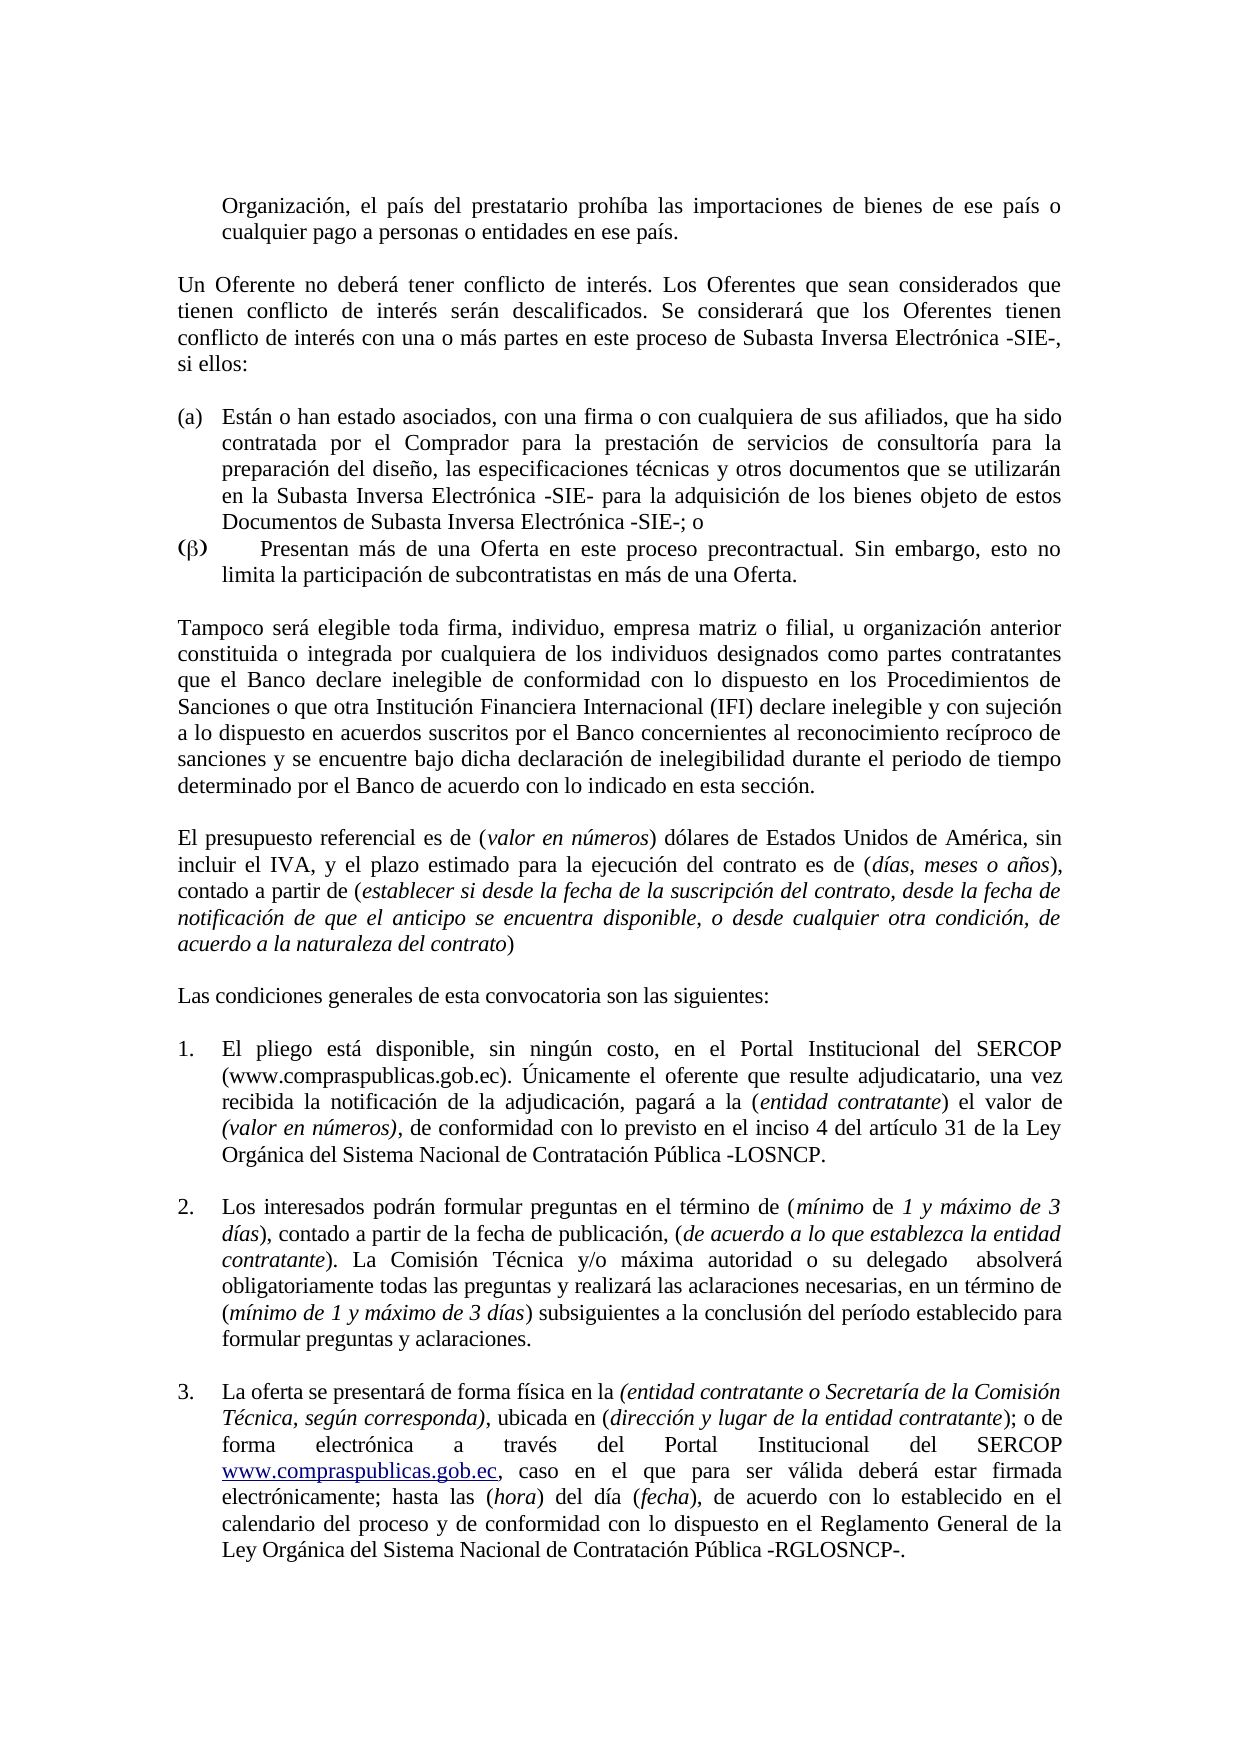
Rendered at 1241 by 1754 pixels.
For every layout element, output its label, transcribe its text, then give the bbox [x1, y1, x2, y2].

text Tampoco será elegible toda firma, individuo, empresa matriz o filial, u organización anterior constituida o integrada por cualquiera de los individuos designados como partes contratantes que el Banco declare inelegible de conformidad con lo dispuesto en los Procedimientos de Sanciones o que otra Institución Financiera Internacional (IFI) declare inelegible y con sujeción a lo dispuesto en acuerdos suscritos por el Banco concernientes al reconocimiento recíproco de sanciones y se encuentre bajo dicha declaración de inelegibilidad durante el periodo de tiempo determinado por el Banco de acuerdo con lo indicado en esta sección. [177, 614, 1063, 798]
text Las condiciones generales de esta convocatoria son las siguientes: [177, 983, 1063, 1009]
list Los interesados podrán formular preguntas en el término de (mínimo de 1 y máximo de 3 días), contado a partir de la fecha de publicación, (de acuerdo a lo que establezca la entidad contratante). La Comisión Técnica y/o máxima autoridad o su delegado absolverá obligatoriamente todas las preguntas y realizará las aclaraciones necesarias, en un término de (mínimo de 1 y máximo de 3 días) subsiguientes a la conclusión del período establecido para formular preguntas y aclaraciones. [177, 1193, 1063, 1352]
list La oferta se presentará de forma física en la (entidad contratante o Secretaría de la Comisión Técnica, según corresponda), ubicada en (dirección y lugar de la entidad contratante); o de forma electrónica a través del Portal Institucional del SERCOP www.compraspublicas.gob.ec, caso en el que para ser válida deberá estar firmada electrónicamente; hasta las (hora) del día (fecha), de acuerdo con lo establecido en el calendario del proceso y de conformidad con lo dispuesto en el Reglamento General de la Ley Orgánica del Sistema Nacional de Contratación Pública -RGLOSNCP-. [177, 1378, 1063, 1562]
text Un Oferente no deberá tener conflicto de interés. Los Oferentes que sean considerados que tienen conflicto de interés serán descalificados. Se considerará que los Oferentes tienen conflicto de interés con una o más partes en este proceso de Subasta Inversa Electrónica -SIE-, si ellos: [177, 271, 1063, 376]
list Organización, el país del prestatario prohíba las importaciones de bienes de ese país o cualquier pago a personas o entidades en ese país. [177, 192, 1063, 245]
list Presentan más de una Oferta en este proceso precontractual. Sin embargo, esto no limita la participación de subcontratistas en más de una Oferta. [177, 534, 1063, 587]
list El pliego está disponible, sin ningún costo, en el Portal Institucional del SERCOP (www.compraspublicas.gob.ec). Únicamente el oferente que resulte adjudicatario, una vez recibida la notificación de la adjudicación, pagará a la (entidad contratante) el valor de (valor en números), de conformidad con lo previsto en el inciso 4 del artículo 31 de la Ley Orgánica del Sistema Nacional de Contratación Pública -LOSNCP. [177, 1035, 1063, 1167]
text (a) Están o han estado asociados, con una firma o con cualquiera de sus afiliados, que ha sido contratada por el Comprador para la prestación de servicios de consultoría para la preparación del diseño, las especificaciones técnicas y otros documentos que se utilizarán en la Subasta Inversa Electrónica -SIE- para la adquisición de los bienes objeto de estos Documentos de Subasta Inversa Electrónica -SIE-; o [177, 403, 1063, 534]
text El presupuesto referencial es de (valor en números) dólares de Estados Unidos de América, sin incluir el IVA, y el plazo estimado para la ejecución del contrato es de (días, meses o años), contado a partir de (establecer si desde la fecha de la suscripción del contrato, desde la fecha de notificación de que el anticipo se encuentra disponible, o desde cualquier otra condición, de acuerdo a la naturaleza del contrato) [177, 824, 1063, 956]
